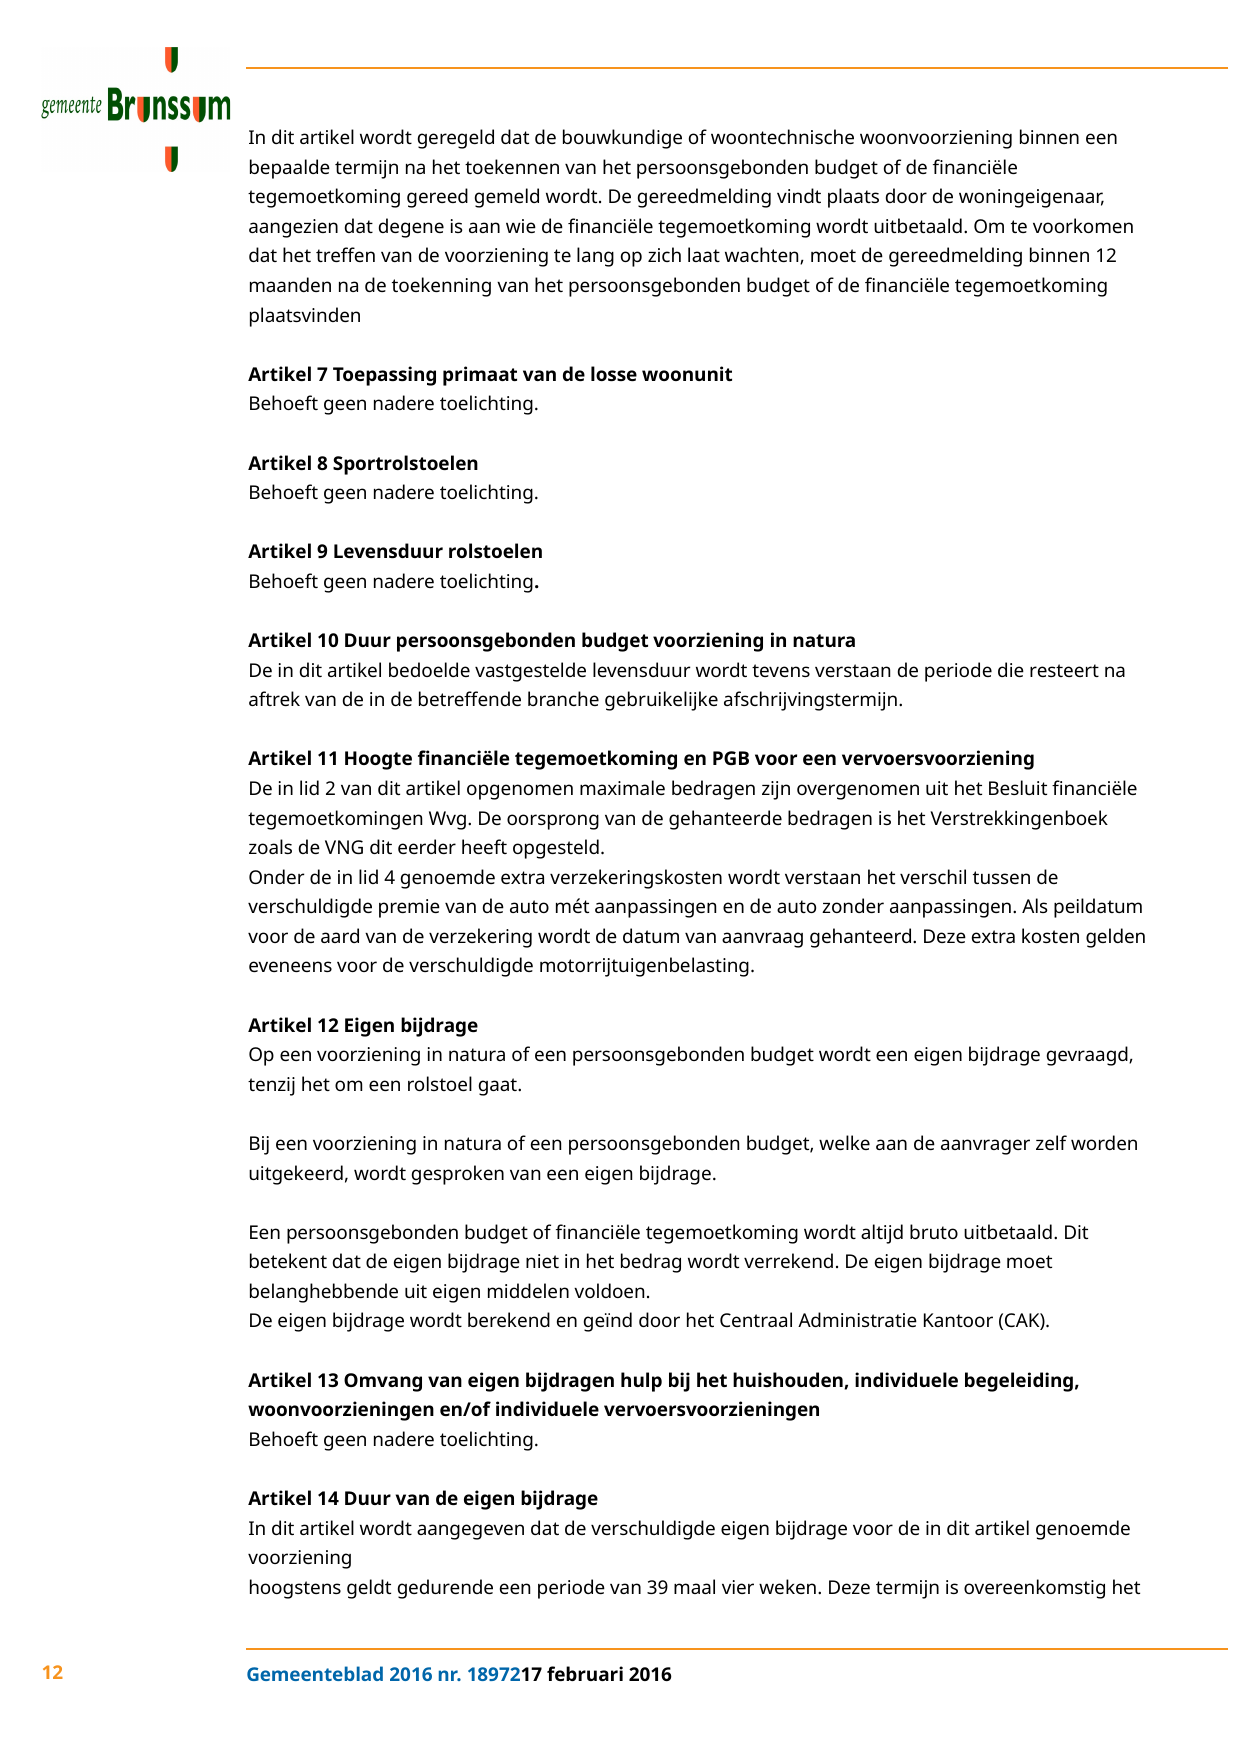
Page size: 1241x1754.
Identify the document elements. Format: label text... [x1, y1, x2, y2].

text In dit artikel wordt aangegeven dat de verschuldigde eigen bijdrage voor de in dit artikel genoemde voorziening [248, 1515, 1152, 1570]
text Artikel 8 Sportrolstoelen [248, 450, 1152, 476]
text Behoeft geen nadere toelichting. [248, 479, 1152, 505]
text Artikel 10 Duur persoonsgebonden budget voorziening in natura [248, 627, 1152, 653]
text De eigen bijdrage wordt berekend en geïnd door het Centraal Administratie Kantoor (CAK). [248, 1308, 1152, 1333]
text De in dit artikel bedoelde vastgestelde levensduur wordt tevens verstaan de periode die resteert na aftrek van de in de betreffende branche gebruikelijke afschrijvingstermijn. [248, 657, 1152, 712]
text Op een voorziening in natura of een persoonsgebonden budget wordt een eigen bijdrage gevraagd, tenzij het om een rolstoel gaat. [248, 1041, 1152, 1097]
text Behoeft geen nadere toelichting. [248, 391, 1152, 416]
picture [41, 47, 231, 172]
text Bij een voorziening in natura of een persoonsgebonden budget, welke aan de aanvrager zelf worden uitgekeerd, wordt gesproken van een eigen bijdrage. [248, 1130, 1152, 1186]
text In dit artikel wordt geregeld dat de bouwkundige of woontechnische woonvoorziening binnen een bepaalde termijn na het toekennen van het persoonsgebonden budget of de financiële tegemoetkoming gereed gemeld wordt. De gereedmelding vindt plaats door de woningeigenaar, aangezien dat degene is aan wie de financiële tegemoetkoming wordt uitbetaald. Om te voorkomen dat het treffen van de voorziening te lang op zich laat wachten, moet de gereedmelding binnen 12 maanden na de toekenning van het persoonsgebonden budget of de financiële tegemoetkoming plaatsvinden [248, 124, 1152, 328]
text hoogstens geldt gedurende een periode van 39 maal vier weken. Deze termijn is overeenkomstig het [248, 1574, 1152, 1600]
text Artikel 7 Toepassing primaat van de losse woonunit [248, 361, 1152, 387]
text De in lid 2 van dit artikel opgenomen maximale bedragen zijn overgenomen uit het Besluit financiële tegemoetkomingen Wvg. De oorsprong van de gehanteerde bedragen is het Verstrekkingenboek zoals de VNG dit eerder heeft opgesteld. [248, 775, 1152, 860]
text Artikel 12 Eigen bijdrage [248, 1012, 1152, 1038]
text Onder de in lid 4 genoemde extra verzekeringskosten wordt verstaan het verschil tussen de verschuldigde premie van de auto mét aanpassingen en de auto zonder aanpassingen. Als peildatum voor de aard van de verzekering wordt de datum van aanvraag gehanteerd. Deze extra kosten gelden eveneens voor de verschuldigde motorrijtuigenbelasting. [248, 864, 1152, 978]
text Behoeft geen nadere toelichting. [248, 1426, 1152, 1452]
text Artikel 11 Hoogte financiële tegemoetkoming en PGB voor een vervoersvoorziening [248, 746, 1152, 771]
text Behoeft geen nadere toelichting. [248, 568, 1152, 594]
text Een persoonsgebonden budget of financiële tegemoetkoming wordt altijd bruto uitbetaald. Dit betekent dat de eigen bijdrage niet in het bedrag wordt verrekend. De eigen bijdrage moet belanghebbende uit eigen middelen voldoen. [248, 1219, 1152, 1304]
text Artikel 9 Levensduur rolstoelen [248, 538, 1152, 564]
text Artikel 14 Duur van de eigen bijdrage [248, 1485, 1152, 1511]
text Artikel 13 Omvang van eigen bijdragen hulp bij het huishouden, individuele begeleiding, woonvoorzieningen en/of individuele vervoersvoorzieningen [248, 1367, 1152, 1422]
